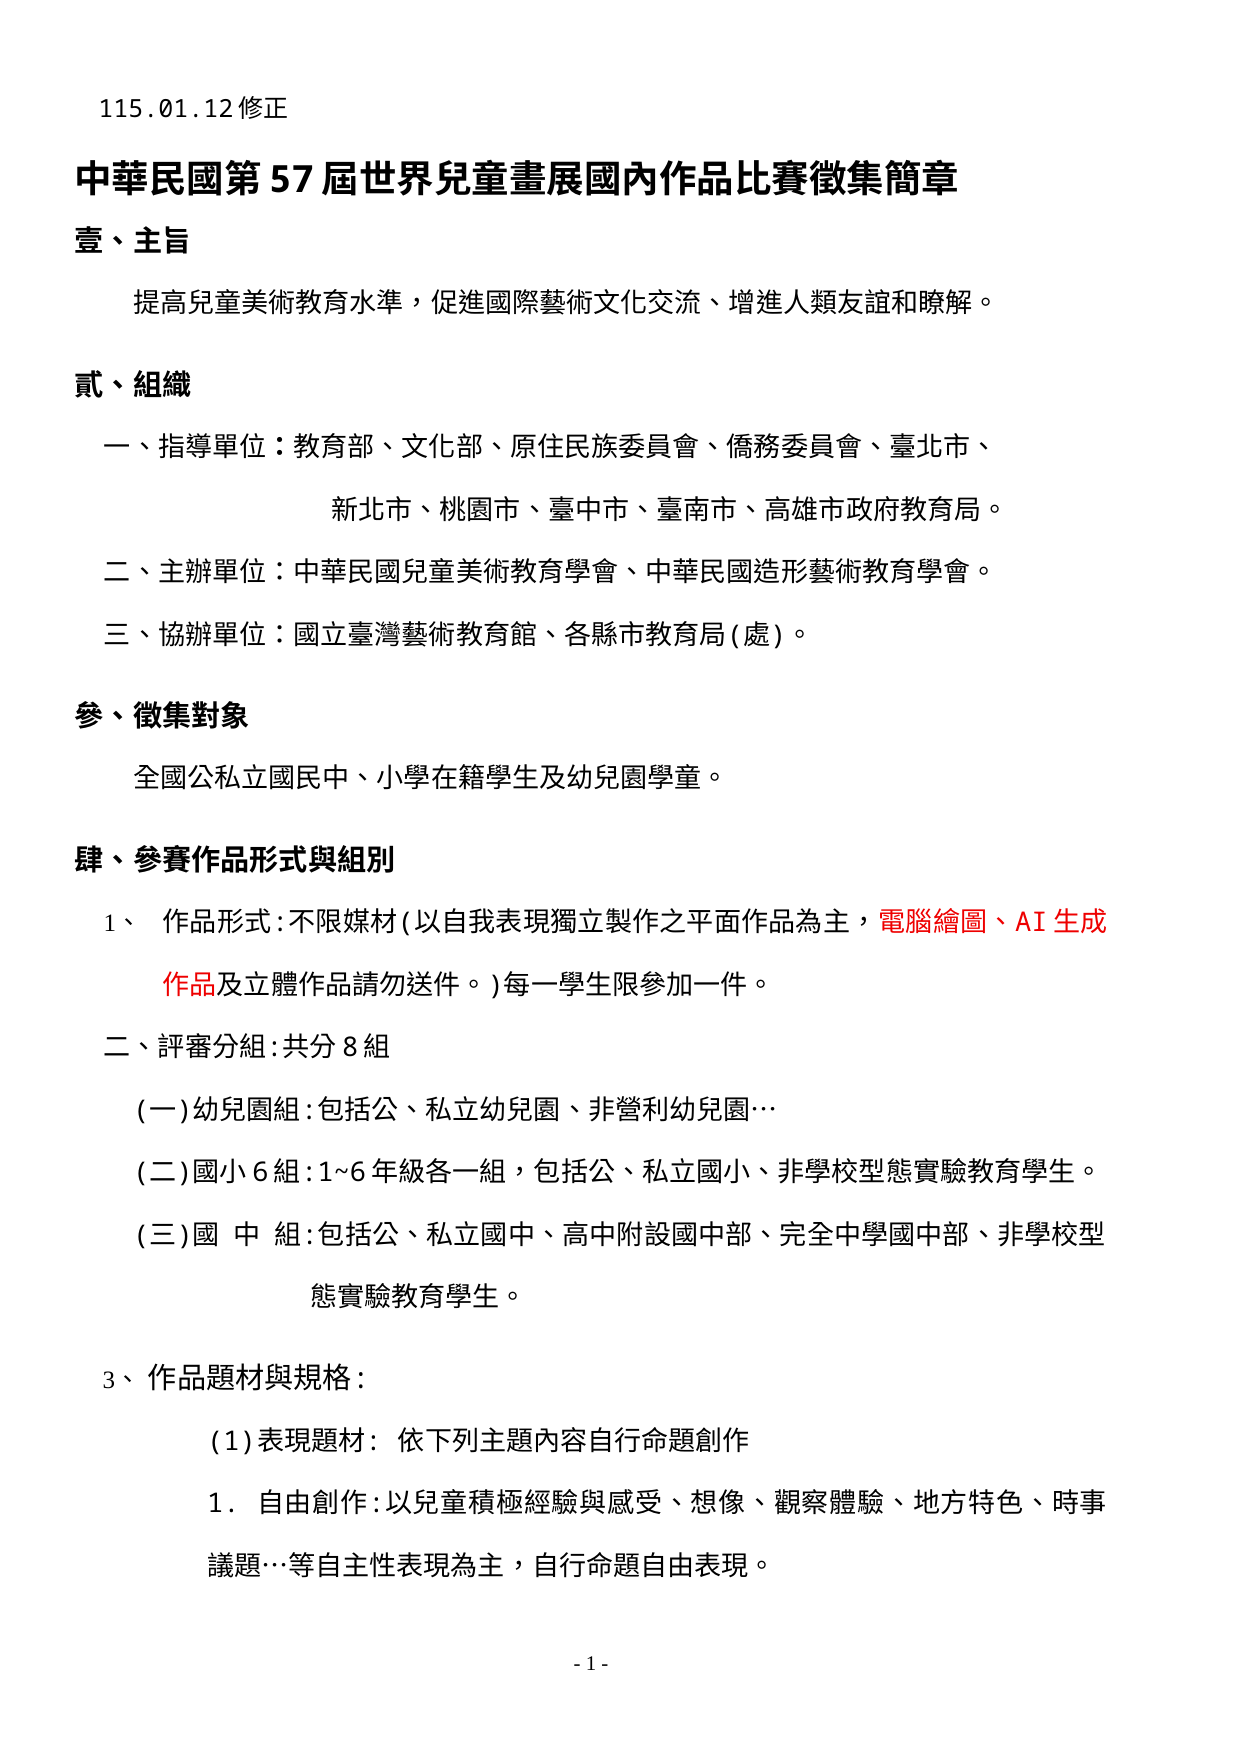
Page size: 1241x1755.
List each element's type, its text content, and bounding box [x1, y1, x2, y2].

text 中華民國第57屆世界兒童畫展國內作品比賽徵集簡章 [74, 134, 1107, 197]
text (一)幼兒園組:包括公、私立幼兒園、非營利幼兒園… [133, 1066, 1107, 1128]
text [83, 81, 308, 132]
list 作品題材與規格: [102, 1334, 1107, 1397]
list 作品形式:不限媒材(以自我表現獨立製作之平面作品為主，電腦繪圖、AI生成作品及立體作品請勿送件。)每一學生限參加一件。 [103, 878, 1107, 1003]
list 參賽作品形式與組別 [74, 816, 1107, 878]
text 二、主辦單位：中華民國兒童美術教育學會、中華民國造形藝術教育學會。 [104, 528, 1107, 591]
text 三、協辦單位：國立臺灣藝術教育館、各縣市教育局(處)。 [104, 591, 1107, 653]
list 自由創作:以兒童積極經驗與感受、想像、觀察體驗、地方特色、時事議題…等自主性表現為主，自行命題自由表現。 [207, 1459, 1107, 1584]
text 全國公私立國民中、小學在籍學生及幼兒園學童。 [133, 734, 1107, 797]
list 主旨 [74, 197, 1107, 259]
text (三)國中組:包括公、私立國中、高中附設國中部、完全中學國中部、非學校型態實驗教育學生。 [133, 1191, 1107, 1316]
text 新北市、桃園市、臺中市、臺南市、高雄市政府教育局。 [104, 466, 1107, 528]
text 二、評審分組:共分8組 [103, 1003, 1107, 1066]
text 提高兒童美術教育水準，促進國際藝術文化交流、增進人類友誼和瞭解。 [133, 259, 1107, 322]
text (二)國小6組:1~6年級各一組，包括公、私立國小、非學校型態實驗教育學生。 [133, 1128, 1107, 1191]
list 表現題材: 依下列主題內容自行命題創作 [207, 1397, 1107, 1459]
list 組織 [74, 341, 1107, 403]
text 115.01.12修正版 [98, 88, 293, 125]
list 徵集對象 [74, 672, 1107, 734]
text 一、指導單位：教育部、文化部、原住民族委員會、僑務委員會、臺北市、 [104, 403, 1107, 466]
